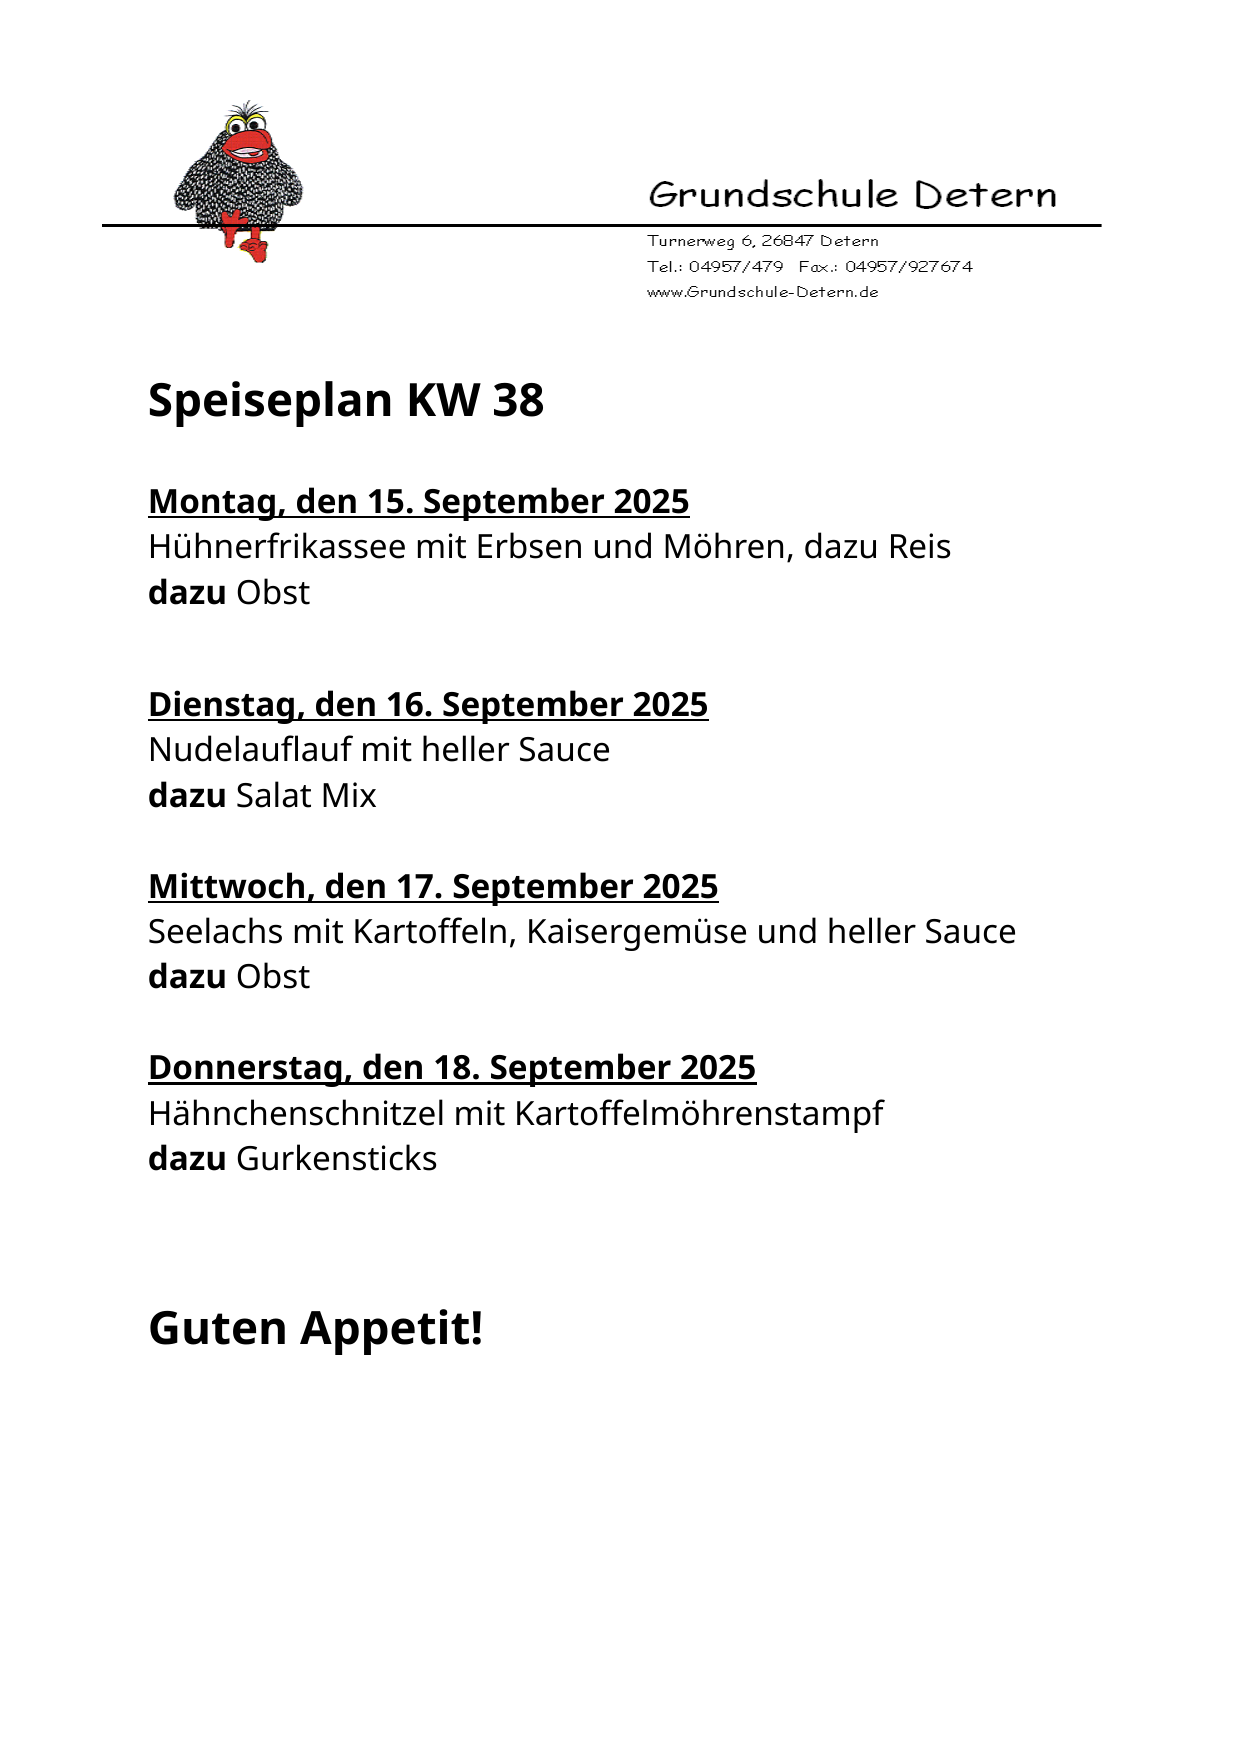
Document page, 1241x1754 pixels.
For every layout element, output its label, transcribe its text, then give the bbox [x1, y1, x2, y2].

text dazu Salat Mix [148, 772, 1093, 817]
text Donnerstag, den 18. September 2025 [148, 1044, 1093, 1089]
text Dienstag, den 16. September 2025 [148, 681, 1093, 726]
text Hähnchenschnitzel mit Kartoffelmöhrenstampf [148, 1089, 1093, 1135]
text Guten Appetit! [148, 1296, 1093, 1358]
text dazu Obst [148, 568, 1093, 614]
text dazu Gurkensticks [148, 1135, 1093, 1180]
text Seelachs mit Kartoffeln, Kaisergemüse und heller Sauce [148, 908, 1093, 953]
text Speiseplan KW 38 [148, 367, 1093, 429]
text Mittwoch, den 17. September 2025 [148, 862, 1093, 908]
text Nudelauflauf mit heller Sauce [148, 726, 1093, 772]
text dazu Obst [148, 953, 1093, 999]
text Montag, den 15. September 2025 [148, 478, 1093, 523]
text Hühnerfrikassee mit Erbsen und Möhren, dazu Reis [148, 523, 1093, 568]
